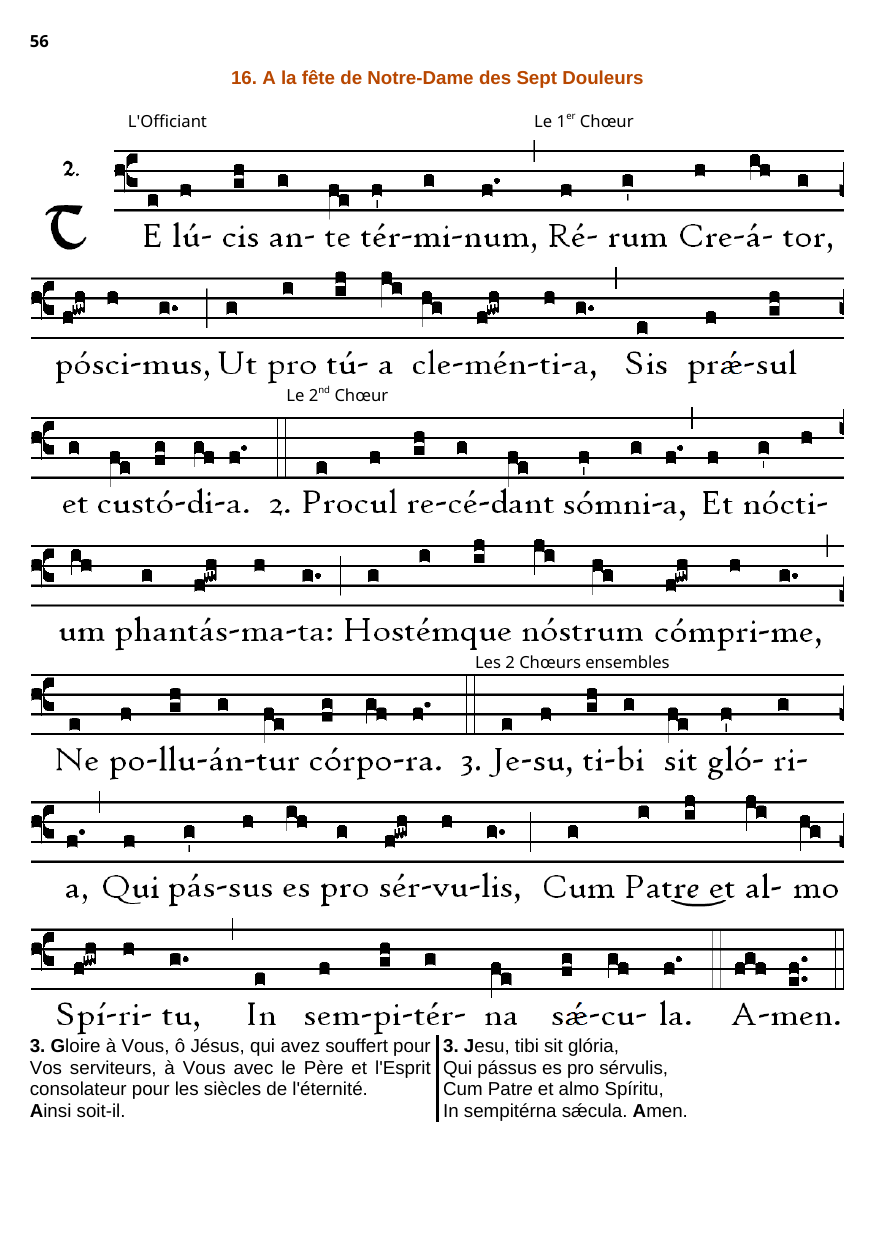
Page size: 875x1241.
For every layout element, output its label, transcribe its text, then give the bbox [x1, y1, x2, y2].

text Qui pássus es pro sérvulis, [443, 1056, 844, 1078]
text L'Officiant Le 1er Chœur [29, 109, 844, 132]
picture [29, 406, 845, 651]
picture [29, 132, 845, 384]
text 58 [29, 29, 843, 52]
text In sempitérna sǽcula. Amen. [443, 1099, 844, 1121]
text Ainsi soit-il. [29, 1099, 431, 1121]
text 3. Gloire à Vous, ô Jésus, qui avez souffert pour Vos serviteurs, à Vous avec le Père et l'Esprit consolateur pour les siècles de l'éternité. [29, 1035, 431, 1099]
text Le 2nd Chœur [29, 384, 844, 406]
text 3. Jesu, tibi sit glória, [443, 1035, 844, 1056]
text 16. A la fête de Notre-Dame des Sept Douleurs [29, 66, 844, 88]
text Les 2 Chœurs ensembles [29, 651, 844, 673]
text Cum Patre et almo Spíritu, [443, 1078, 844, 1099]
picture [29, 673, 845, 1035]
